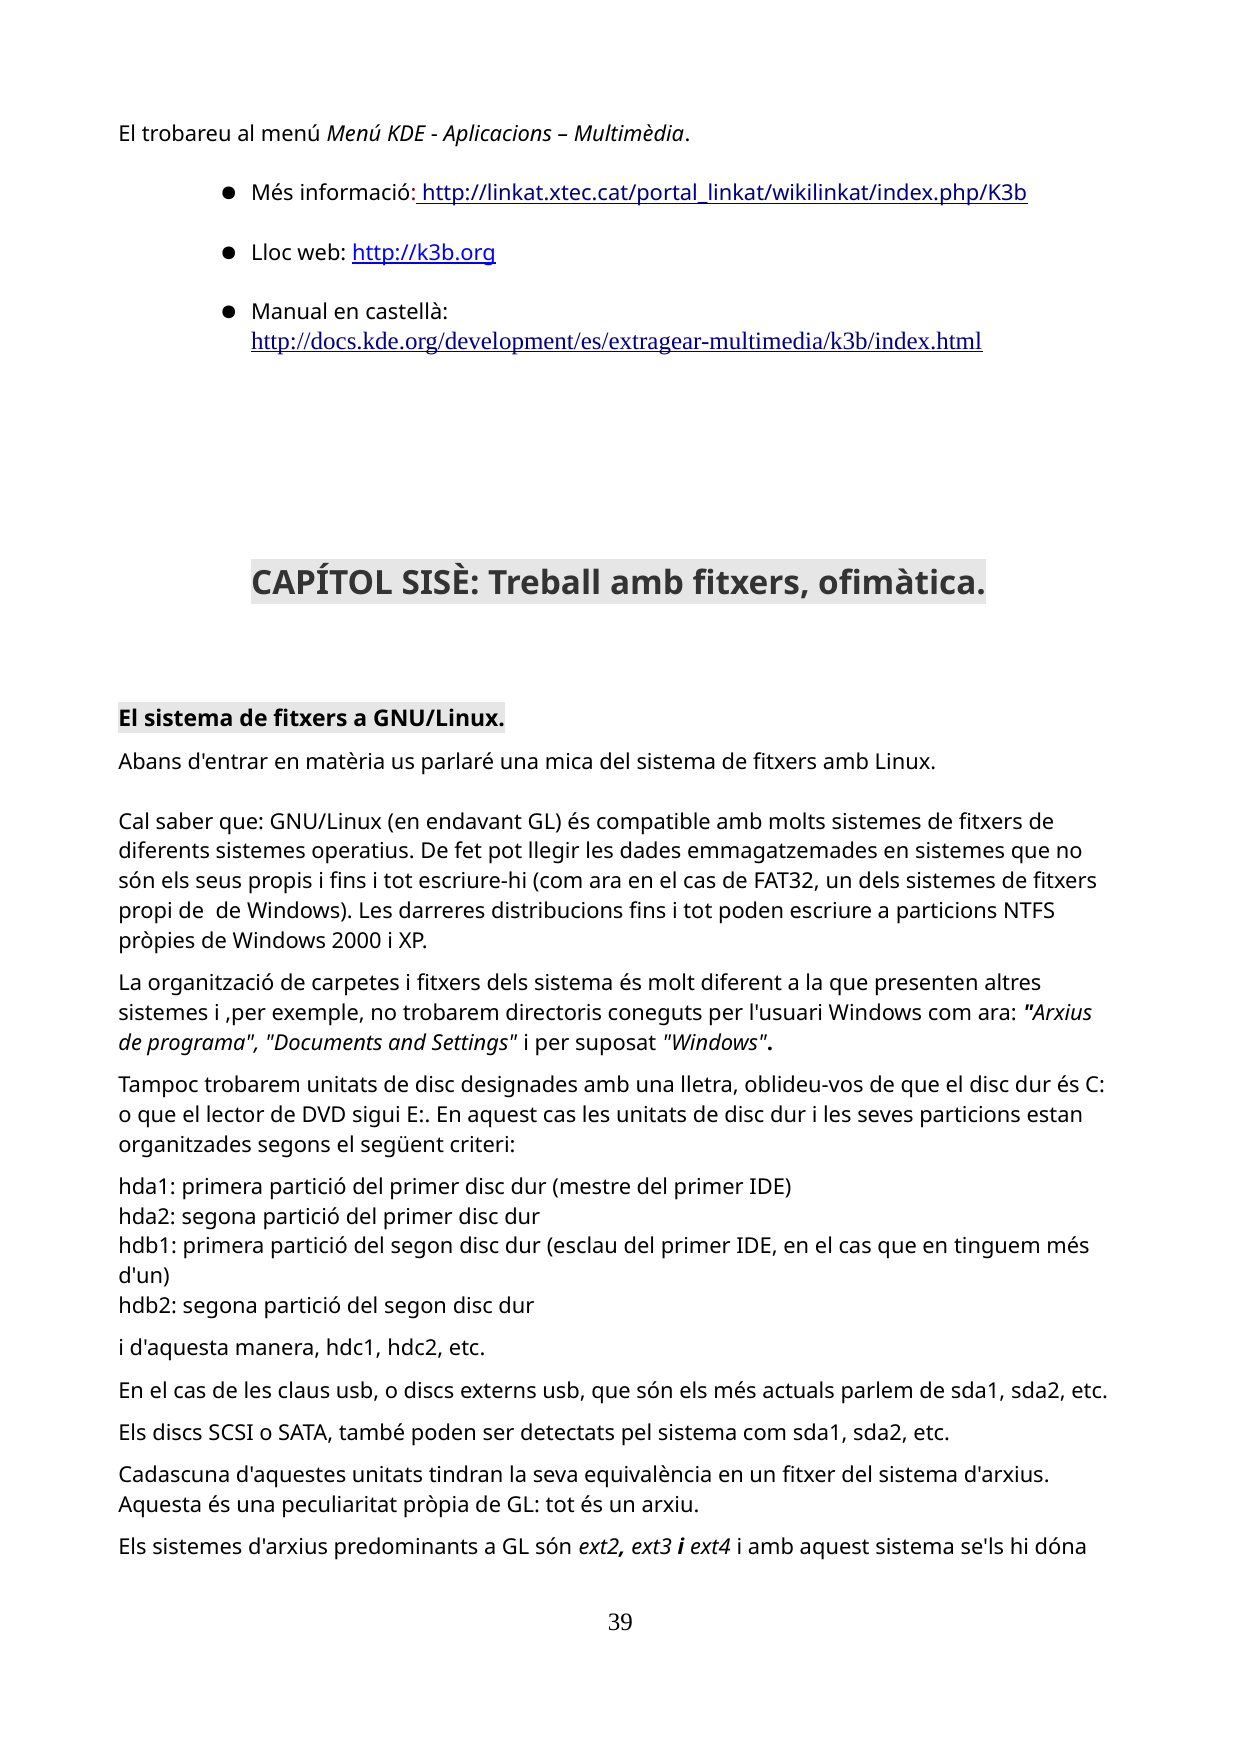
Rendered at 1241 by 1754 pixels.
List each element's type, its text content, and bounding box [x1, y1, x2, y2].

subtitle El sistema de fitxers a GNU/Linux. [118, 702, 1122, 733]
text La organització de carpetes i fitxers dels sistema és molt diferent a la que presenten altres sistemes i ,per exemple, no trobarem directoris coneguts per l'usuari Windows com ara: "Arxius de programa", "Documents and Settings" i per suposat "Windows". [118, 967, 1122, 1056]
list Lloc web: http://k3b.org [221, 237, 1122, 266]
text Abans d'entrar en matèria us parlaré una mica del sistema de fitxers amb Linux. [118, 746, 1122, 776]
text Cadascuna d'aquestes unitats tindran la seva equivalència en un fitxer del sistema d'arxius. Aquesta és una peculiaritat pròpia de GL: tot és un arxiu. [118, 1459, 1122, 1519]
text En el cas de les claus usb, o discs externs usb, que són els més actuals parlem de sda1, sda2, etc. [118, 1374, 1122, 1404]
list CAPÍTOL SISÈ: Treball amb fitxers, ofimàtica. [221, 559, 1122, 604]
text i d'aquesta manera, hdc1, hdc2, etc. [118, 1332, 1122, 1362]
list Manual en castellà: http://docs.kde.org/development/es/extragear-multimedia/k3b/index.html [221, 296, 1122, 354]
text Els discs SCSI o SATA, també poden ser detectats pel sistema com sda1, sda2, etc. [118, 1417, 1122, 1447]
text Cal saber que: GNU/Linux (en endavant GL) és compatible amb molts sistemes de fitxers de diferents sistemes operatius. De fet pot llegir les dades emmagatzemades en sistemes que no són els seus propis i fins i tot escriure-hi (com ara en el cas de FAT32, un dels sistemes de fitxers propi de de Windows). Les darreres distribucions fins i tot poden escriure a particions NTFS pròpies de Windows 2000 i XP. [118, 806, 1122, 954]
text hda1: primera partició del primer disc dur (mestre del primer IDE) hda2: segona partició del primer disc dur hdb1: primera partició del segon disc dur (esclau del primer IDE, en el cas que en tinguem més d'un) hdb2: segona partició del segon disc dur [118, 1171, 1122, 1320]
text Els sistemes d'arxius predominants a GL són ext2, ext3 i ext4 i amb aquest sistema se'ls hi dóna [118, 1531, 1122, 1561]
list El trobareu al menú Menú KDE - Aplicacions – Multimèdia. [118, 118, 1122, 148]
text Tampoc trobarem unitats de disc designades amb una lletra, oblideu-vos de que el disc dur és C: o que el lector de DVD sigui E:. En aquest cas les unitats de disc dur i les seves particions estan organitzades segons el següent criteri: [118, 1069, 1122, 1158]
list Més informació: http://linkat.xtec.cat/portal_linkat/wikilinkat/index.php/K3b [221, 177, 1122, 207]
